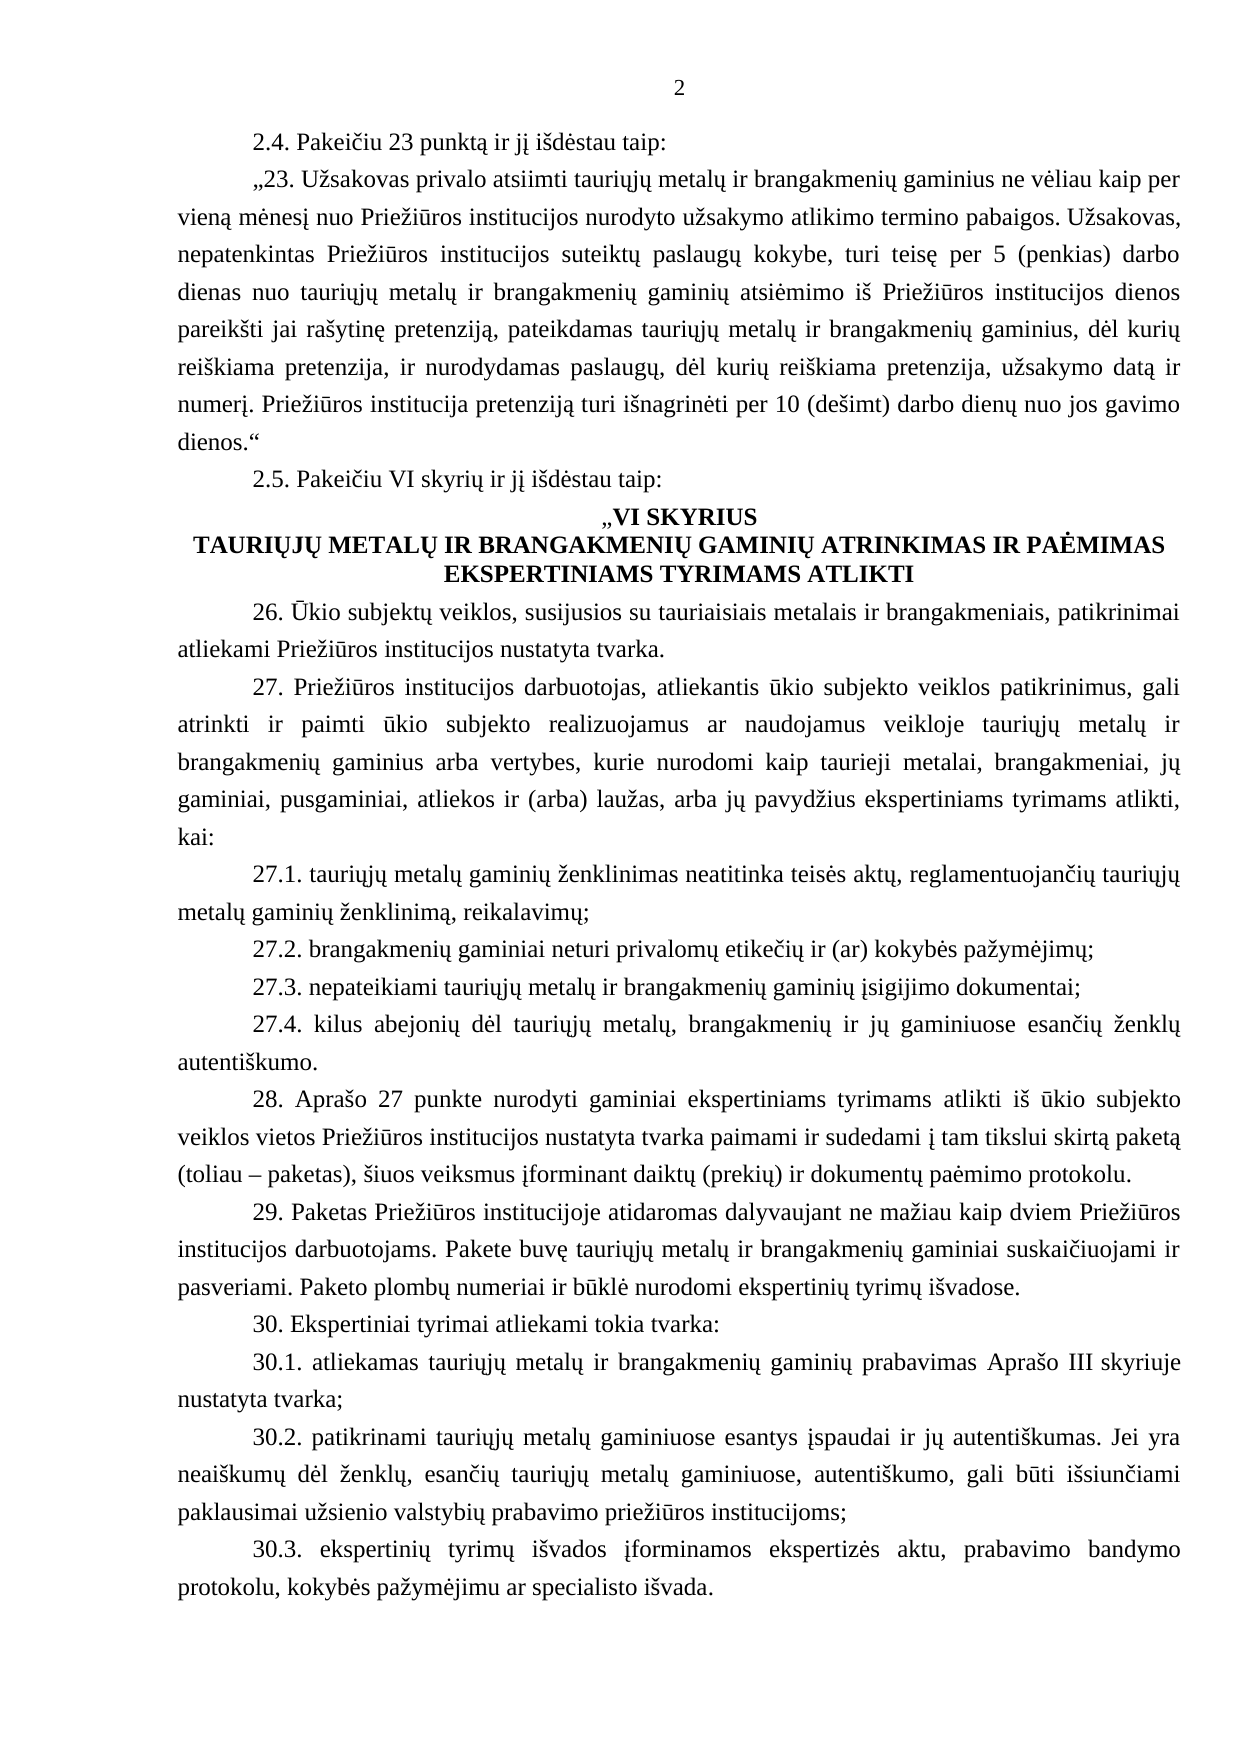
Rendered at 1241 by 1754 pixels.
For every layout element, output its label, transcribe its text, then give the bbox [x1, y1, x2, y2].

text 27.1. tauriųjų metalų gaminių ženklinimas neatitinka teisės aktų, reglamentuojančių tauriųjų metalų gaminių ženklinimą, reikalavimų; [177, 851, 1181, 926]
text 2.5. Pakeičiu VI skyrių ir jį išdėstau taip: [177, 456, 1181, 493]
text 28. Aprašo 27 punkte nurodyti gaminiai ekspertiniams tyrimams atlikti iš ūkio subjekto veiklos vietos Priežiūros institucijos nustatyta tvarka paimami ir sudedami į tam tikslui skirtą paketą (toliau – paketas), šiuos veiksmus įforminant daiktų (prekių) ir dokumentų paėmimo protokolu. [177, 1076, 1181, 1188]
text 27. Priežiūros institucijos darbuotojas, atliekantis ūkio subjekto veiklos patikrinimus, gali atrinkti ir paimti ūkio subjekto realizuojamus ar naudojamus veikloje tauriųjų metalų ir brangakmenių gaminius arba vertybes, kurie nurodomi kaip taurieji metalai, brangakmeniai, jų gaminiai, pusgaminiai, atliekos ir (arba) laužas, arba jų pavydžius ekspertiniams tyrimams atlikti, kai: [177, 663, 1181, 851]
text 27.3. nepateikiami tauriųjų metalų ir brangakmenių gaminių įsigijimo dokumentai; [177, 963, 1181, 1001]
text 2.4. Pakeičiu 23 punktą ir jį išdėstau taip: [177, 118, 1181, 156]
text „23. Užsakovas privalo atsiimti tauriųjų metalų ir brangakmenių gaminius ne vėliau kaip per vieną mėnesį nuo Priežiūros institucijos nurodyto užsakymo atlikimo termino pabaigos. Užsakovas, nepatenkintas Priežiūros institucijos suteiktų paslaugų kokybe, turi teisę per 5 (penkias) darbo dienas nuo tauriųjų metalų ir brangakmenių gaminių atsiėmimo iš Priežiūros institucijos dienos pareikšti jai rašytinę pretenziją, pateikdamas tauriųjų metalų ir brangakmenių gaminius, dėl kurių reiškiama pretenzija, ir nurodydamas paslaugų, dėl kurių reiškiama pretenzija, užsakymo datą ir numerį. Priežiūros institucija pretenziją turi išnagrinėti per 10 (dešimt) darbo dienų nuo jos gavimo dienos.“ [177, 156, 1181, 456]
text 27.2. brangakmenių gaminiai neturi privalomų etikečių ir (ar) kokybės pažymėjimų; [177, 926, 1181, 963]
text 26. Ūkio subjektų veiklos, susijusios su tauriaisiais metalais ir brangakmeniais, patikrinimai atliekami Priežiūros institucijos nustatyta tvarka. [177, 588, 1181, 663]
text 30. Ekspertiniai tyrimai atliekami tokia tvarka: [177, 1301, 1181, 1338]
text TAURIŲJŲ METALŲ IR BRANGAKMENIŲ GAMINIŲ ATRINKIMAS IR PAĖMIMAS EKSPERTINIAMS TYRIMAMS ATLIKTI [177, 531, 1181, 588]
text 30.1. atliekamas tauriųjų metalų ir brangakmenių gaminių prabavimas Aprašo III skyriuje nustatyta tvarka; [177, 1338, 1181, 1413]
text 29. Paketas Priežiūros institucijoje atidaromas dalyvaujant ne mažiau kaip dviem Priežiūros institucijos darbuotojams. Pakete buvę tauriųjų metalų ir brangakmenių gaminiai suskaičiuojami ir pasveriami. Paketo plombų numeriai ir būklė nurodomi ekspertinių tyrimų išvadose. [177, 1188, 1181, 1301]
text 27.4. kilus abejonių dėl tauriųjų metalų, brangakmenių ir jų gaminiuose esančių ženklų autentiškumo. [177, 1001, 1181, 1076]
text „VI SKYRIUS [177, 493, 1181, 531]
text 30.3. ekspertinių tyrimų išvados įforminamos ekspertizės aktu, prabavimo bandymo protokolu, kokybės pažymėjimu ar specialisto išvada. [177, 1526, 1181, 1601]
text 30.2. patikrinami tauriųjų metalų gaminiuose esantys įspaudai ir jų autentiškumas. Jei yra neaiškumų dėl ženklų, esančių tauriųjų metalų gaminiuose, autentiškumo, gali būti išsiunčiami paklausimai užsienio valstybių prabavimo priežiūros institucijoms; [177, 1413, 1181, 1526]
